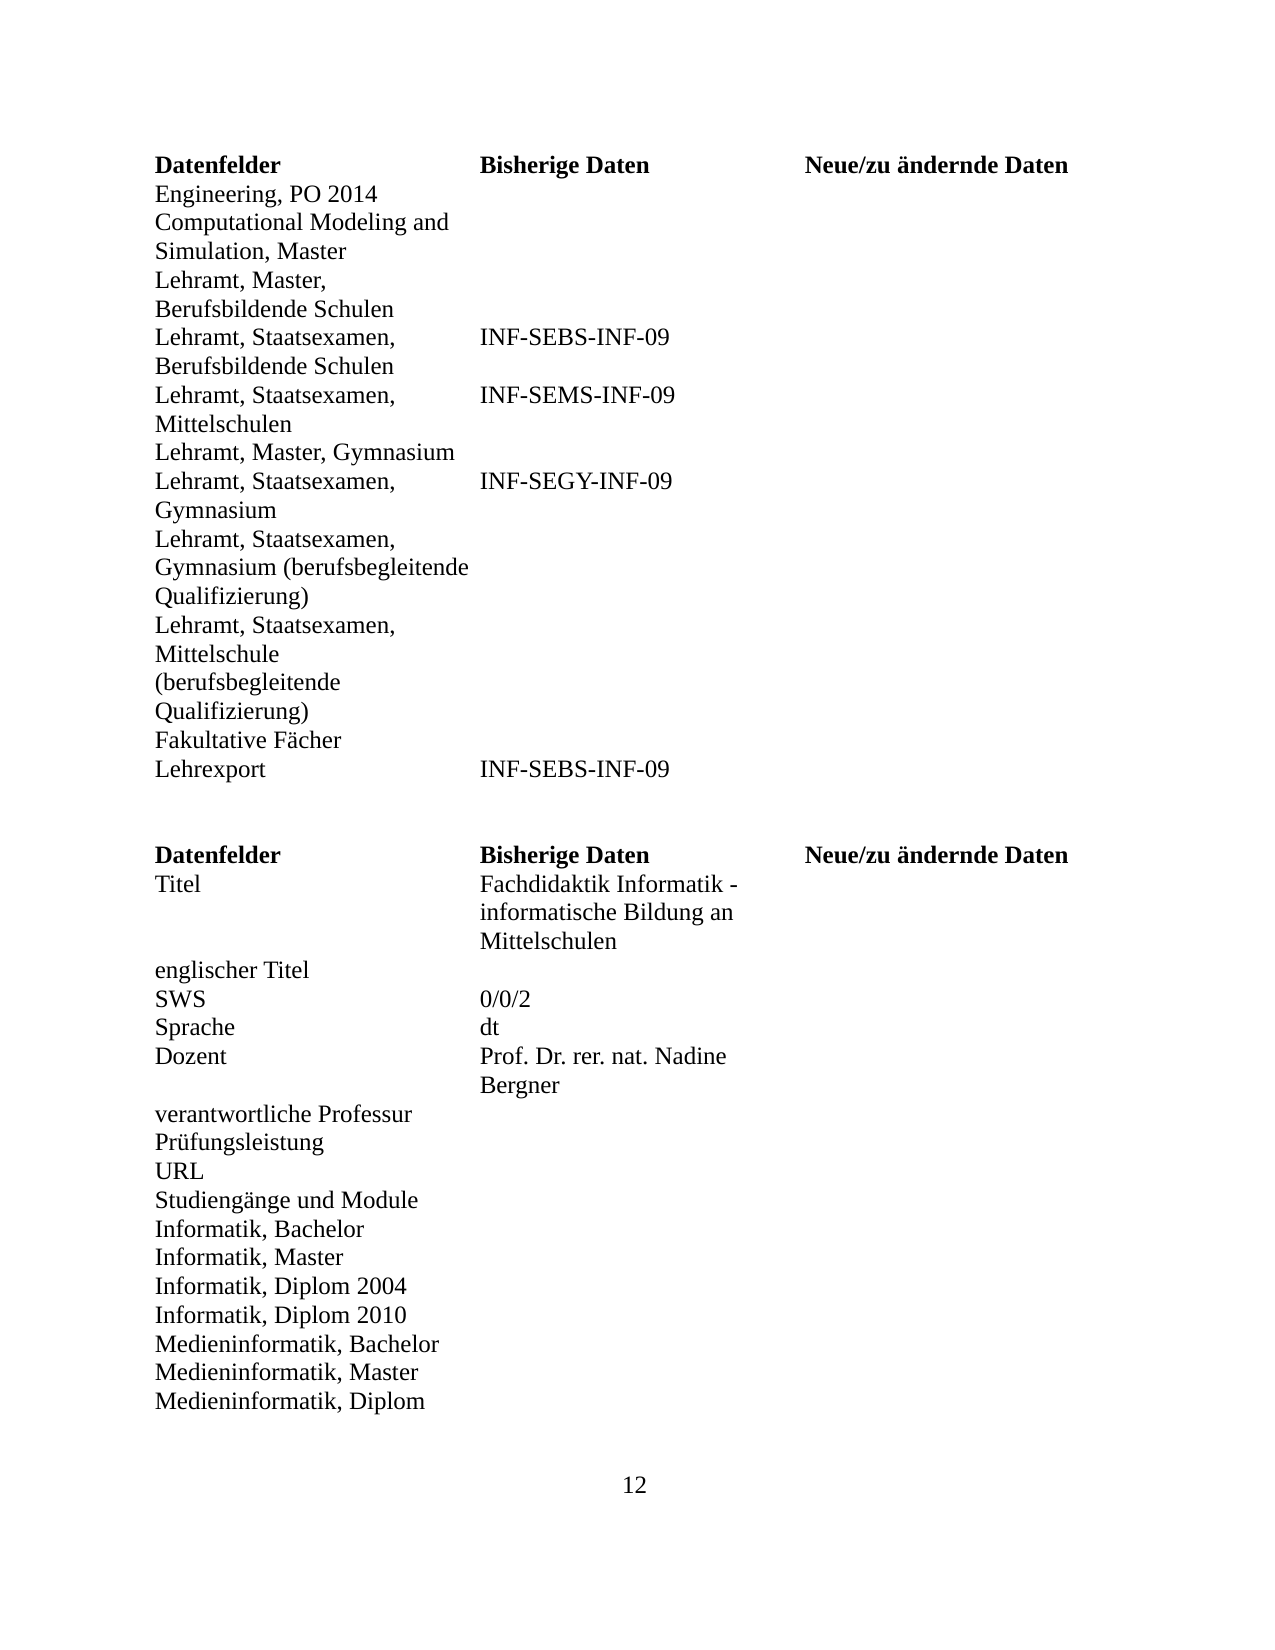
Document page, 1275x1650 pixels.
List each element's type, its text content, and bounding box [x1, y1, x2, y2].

table_cell INF-SEBS-INF-09 [475, 754, 800, 782]
table_cell Sprache [150, 1013, 475, 1041]
table_header Bisherige Daten [475, 150, 800, 179]
table_cell [475, 1214, 800, 1242]
table_cell Lehramt, Staatsexamen, Gymnasium [150, 466, 475, 524]
table_cell [475, 208, 800, 265]
table_cell Prof. Dr. rer. nat. Nadine Bergner [475, 1041, 800, 1099]
table_cell SWS [150, 984, 475, 1012]
table_cell [800, 754, 1125, 782]
table_cell [475, 1300, 800, 1329]
table_cell [800, 1041, 1125, 1099]
table_cell [475, 1329, 800, 1357]
table_cell [800, 610, 1125, 725]
table_cell Lehramt, Staatsexamen, Mittelschulen [150, 380, 475, 437]
table_cell Lehramt, Staatsexamen, Berufsbildende Schulen [150, 323, 475, 380]
table_cell Lehramt, Staatsexamen, Gymnasium (berufsbegleitende Qualifizierung) [150, 524, 475, 610]
table_cell [800, 1128, 1125, 1156]
table_cell [800, 179, 1125, 207]
table_cell [475, 725, 800, 754]
table_cell Medieninformatik, Diplom [150, 1386, 475, 1415]
table_cell [475, 610, 800, 725]
table_cell [800, 1214, 1125, 1242]
table_cell [800, 1386, 1125, 1415]
table_cell Lehrexport [150, 754, 475, 782]
table_cell [800, 524, 1125, 610]
table_cell [800, 1156, 1125, 1185]
table_cell verantwortliche Professur [150, 1099, 475, 1127]
table_cell [475, 265, 800, 322]
table_cell Prüfungsleistung [150, 1128, 475, 1156]
table_cell [800, 725, 1125, 754]
table_cell Titel [150, 869, 475, 955]
table_header Datenfelder [150, 150, 475, 179]
table_cell [800, 1329, 1125, 1357]
table_cell INF-SEMS-INF-09 [475, 380, 800, 437]
table_cell Lehramt, Master, Gymnasium [150, 438, 475, 466]
table_cell [800, 1358, 1125, 1386]
table_cell Medieninformatik, Master [150, 1358, 475, 1386]
table_cell [800, 955, 1125, 984]
table_cell [475, 1386, 800, 1415]
table_cell [475, 955, 800, 984]
table_cell [475, 1358, 800, 1386]
table_cell [800, 1013, 1125, 1041]
table_cell [475, 1271, 800, 1300]
table_cell Informatik, Diplom 2004 [150, 1271, 475, 1300]
table_cell [475, 179, 800, 207]
table_header Neue/zu ändernde Daten [800, 840, 1125, 869]
table_cell dt [475, 1013, 800, 1041]
table_cell [800, 869, 1125, 955]
table_cell [800, 984, 1125, 1012]
table_cell [475, 1128, 800, 1156]
table_cell INF-SEGY-INF-09 [475, 466, 800, 524]
table_cell Medieninformatik, Bachelor [150, 1329, 475, 1357]
table_cell 0/0/2 [475, 984, 800, 1012]
table_header Bisherige Daten [475, 840, 800, 869]
table_cell [475, 438, 800, 466]
table_cell Engineering, PO 2014 [150, 179, 475, 207]
table_cell [475, 1185, 800, 1214]
table_cell Computational Modeling and Simulation, Master [150, 208, 475, 265]
table_cell Informatik, Master [150, 1243, 475, 1271]
table_cell Informatik, Diplom 2010 [150, 1300, 475, 1329]
table_cell [800, 1300, 1125, 1329]
table_cell [800, 1271, 1125, 1300]
table_cell Lehramt, Staatsexamen, Mittelschule (berufsbegleitende Qualifizierung) [150, 610, 475, 725]
table_cell [475, 1243, 800, 1271]
table_cell [800, 466, 1125, 524]
table_header Neue/zu ändernde Daten [800, 150, 1125, 179]
table_cell Lehramt, Master, Berufsbildende Schulen [150, 265, 475, 322]
table_cell [800, 265, 1125, 322]
table_cell [475, 524, 800, 610]
table_cell [800, 380, 1125, 437]
table_cell Fakultative Fächer [150, 725, 475, 754]
table_cell englischer Titel [150, 955, 475, 984]
table_cell [475, 1156, 800, 1185]
table_cell [800, 1243, 1125, 1271]
table_cell Fachdidaktik Informatik - informatische Bildung an Mittelschulen [475, 869, 800, 955]
table_header Datenfelder [150, 840, 475, 869]
table_cell INF-SEBS-INF-09 [475, 323, 800, 380]
table_cell Studiengänge und Module [150, 1185, 475, 1214]
table_cell [800, 1185, 1125, 1214]
table_cell [800, 208, 1125, 265]
table_cell URL [150, 1156, 475, 1185]
table_cell Dozent [150, 1041, 475, 1099]
table_cell [475, 1099, 800, 1127]
table_cell Informatik, Bachelor [150, 1214, 475, 1242]
table_cell [800, 438, 1125, 466]
table_cell [800, 323, 1125, 380]
table_cell [800, 1099, 1125, 1127]
